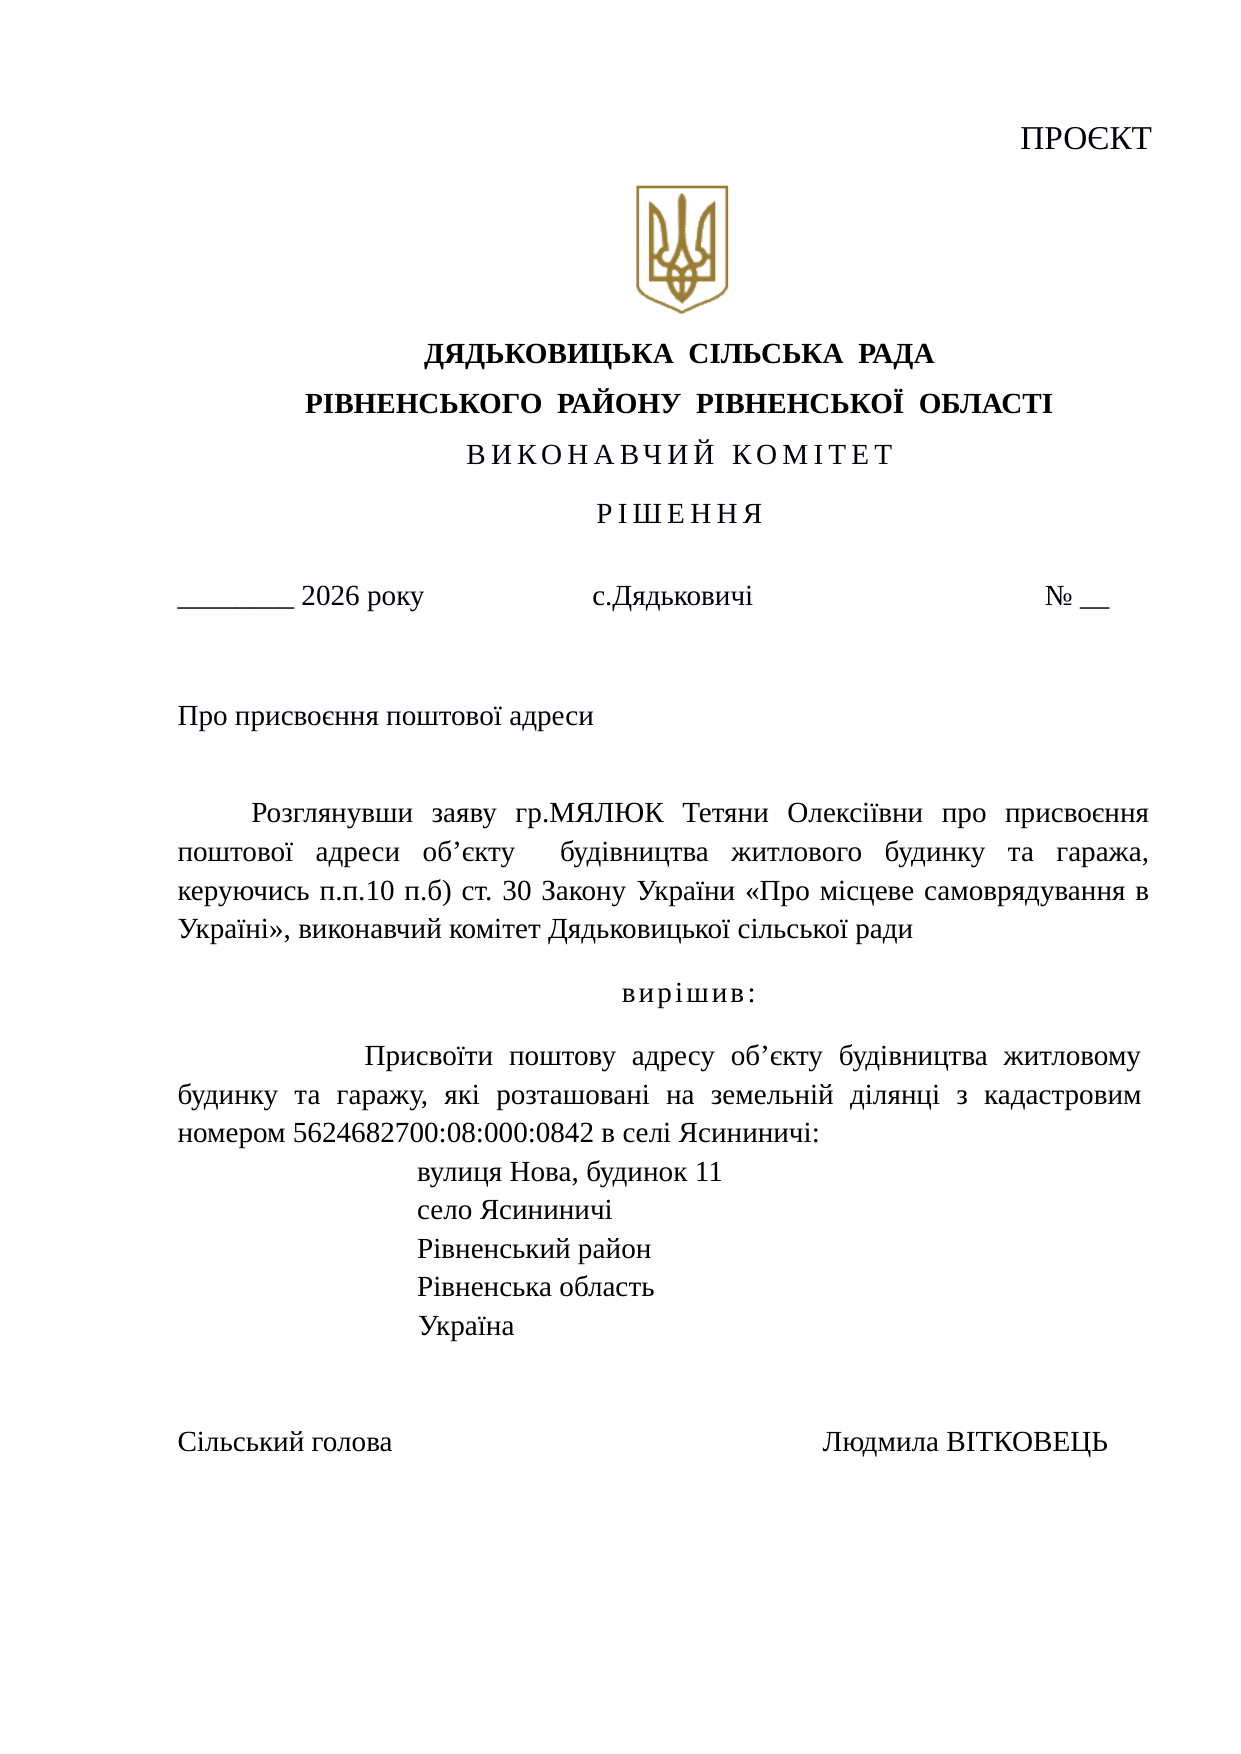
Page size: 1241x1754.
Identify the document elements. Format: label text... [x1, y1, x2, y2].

text ________ 2026 року с.Дядьковичі № __ [177, 556, 1181, 617]
text ДЯДЬКОВИЦЬКА СІЛЬСЬКА РАДА РІВНЕНСЬКОГО РАЙОНУ РІВНЕНСЬКОЇ ОБЛАСТІ [177, 176, 1181, 420]
text Україна [177, 1308, 1181, 1342]
text вирішив: [196, 975, 1181, 1008]
text вулиця Нова, будинок 11 [417, 1154, 1181, 1187]
text Про присвоєння поштової адреси [177, 698, 650, 731]
text село Ясининичі [417, 1192, 1181, 1226]
text ПРОЄКТ [177, 118, 1152, 156]
text Рівненська область [417, 1269, 1181, 1303]
text РІШЕННЯ [177, 496, 1181, 530]
text Присвоїти поштову адресу об’єкту будівництва житловому будинку та гаражу, які розташовані на земельній ділянці з кадастровим номером 5624682700:08:000:0842 в селі Ясининичі: [177, 1038, 1142, 1149]
text Розглянувши заяву гр.МЯЛЮК Тетяни Олексіївни про присвоєння поштової адреси об’єкту будівництва житлового будинку та гаража, керуючись п.п.10 п.б) ст. 30 Закону України «Про місцеве самоврядування в Україні», виконавчий комітет Дядьковицької сільської ради [177, 796, 1150, 945]
text Рівненський район [417, 1231, 1181, 1264]
text ВИКОНАВЧИЙ КОМІТЕТ [177, 437, 1181, 470]
text Сільський голова Людмила ВІТКОВЕЦЬ [177, 1424, 1181, 1457]
